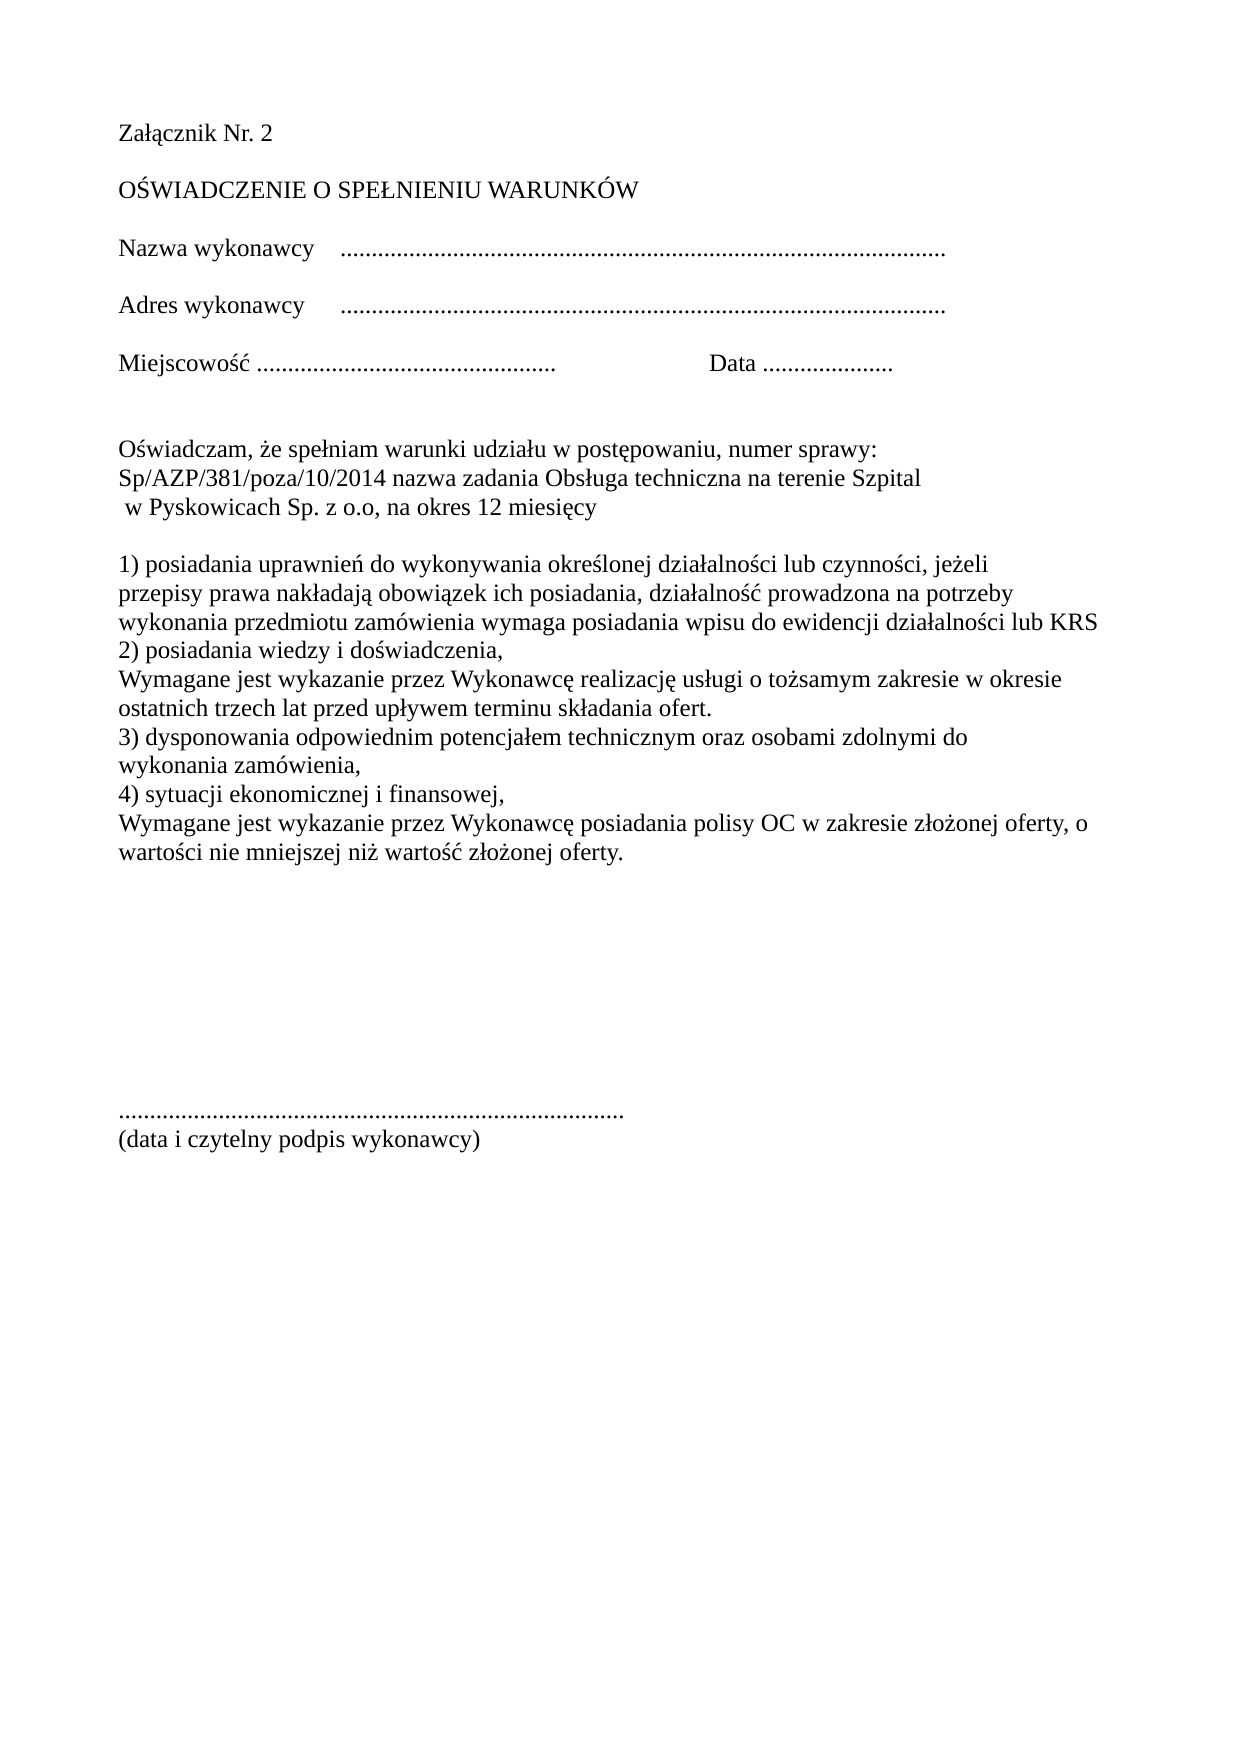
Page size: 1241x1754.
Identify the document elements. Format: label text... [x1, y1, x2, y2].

text 3) dysponowania odpowiednim potencjałem technicznym oraz osobami zdolnymi do [118, 722, 1122, 751]
text wykonania zamówienia, [118, 751, 1122, 779]
text Miejscowość ................................................ Data ..................... [118, 348, 1122, 377]
text 1) posiadania uprawnień do wykonywania określonej działalności lub czynności, jeżeli [118, 549, 1122, 578]
text ................................................................................. [118, 1096, 1122, 1124]
text Nazwa wykonawcy ................................................................................................. [118, 233, 1122, 262]
text Wymagane jest wykazanie przez Wykonawcę posiadania polisy OC w zakresie złożonej oferty, o wartości nie mniejszej niż wartość złożonej oferty. [118, 808, 1122, 866]
text 4) sytuacji ekonomicznej i finansowej, [118, 779, 1122, 808]
text przepisy prawa nakładają obowiązek ich posiadania, działalność prowadzona na potrzeby [118, 578, 1122, 607]
text Adres wykonawcy ................................................................................................. [118, 291, 1122, 319]
text Oświadczam, że spełniam warunki udziału w postępowaniu, numer sprawy: Sp/AZP/381/poza/10/2014 nazwa zadania Obsługa techniczna na terenie Szpital [118, 434, 1122, 492]
text wykonania przedmiotu zamówienia wymaga posiadania wpisu do ewidencji działalności lub KRS [118, 607, 1122, 636]
text OŚWIADCZENIE O SPEŁNIENIU WARUNKÓW [118, 176, 1122, 204]
text 2) posiadania wiedzy i doświadczenia, [118, 636, 1122, 664]
text Wymagane jest wykazanie przez Wykonawcę realizację usługi o tożsamym zakresie w okresie ostatnich trzech lat przed upływem terminu składania ofert. [118, 664, 1122, 722]
text (data i czytelny podpis wykonawcy) [118, 1124, 1122, 1153]
text w Pyskowicach Sp. z o.o, na okres 12 miesięcy [118, 492, 1122, 521]
text Załącznik Nr. 2 [118, 118, 1122, 147]
